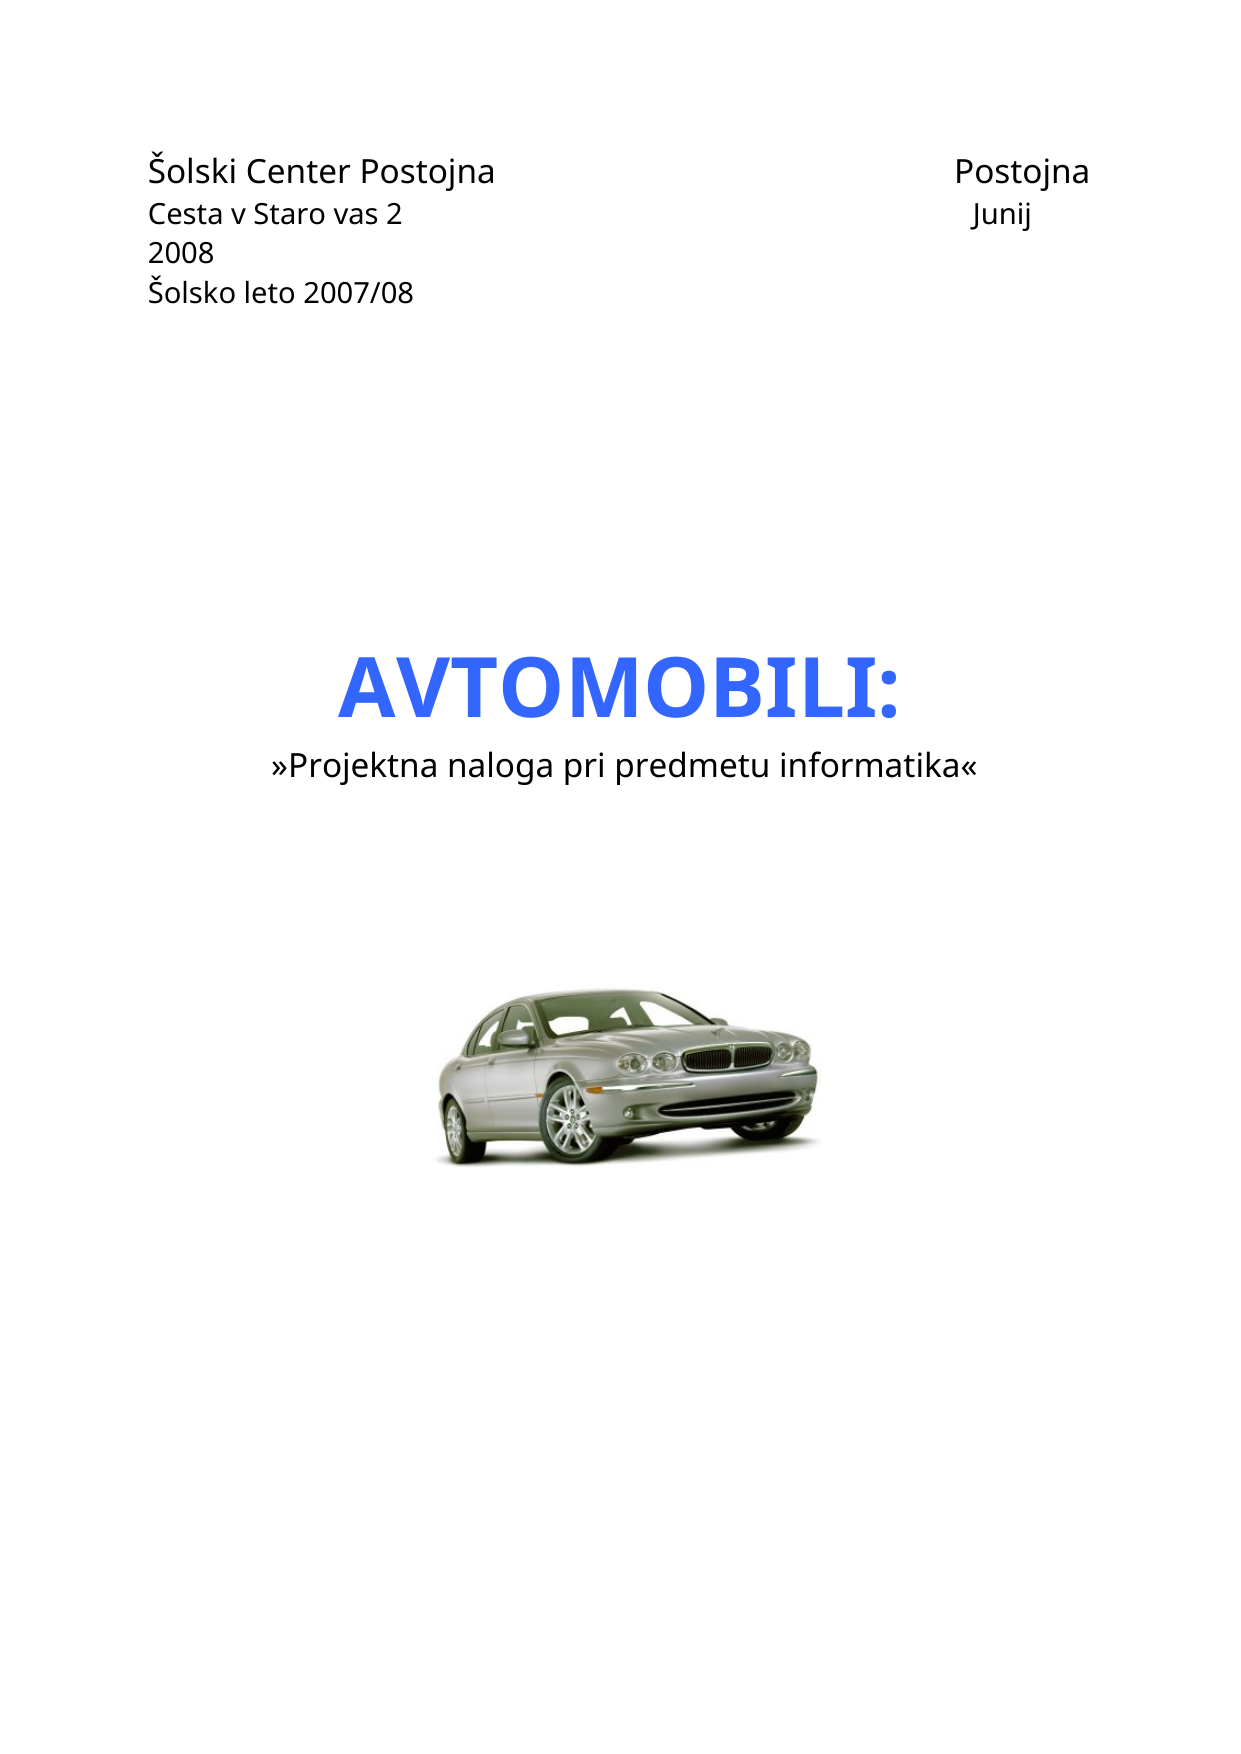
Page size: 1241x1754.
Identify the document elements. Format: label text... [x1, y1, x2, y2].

text Šolski Center Postojna Postojna [148, 148, 1093, 193]
picture [410, 905, 848, 1190]
text »Projektna naloga pri predmetu informatika« [148, 742, 1093, 787]
text AVTOMOBILI: [148, 628, 1093, 742]
text Cesta v Staro vas 2 Junij 2008 [148, 193, 1093, 272]
text Šolsko leto 2007/08 [148, 272, 1093, 312]
